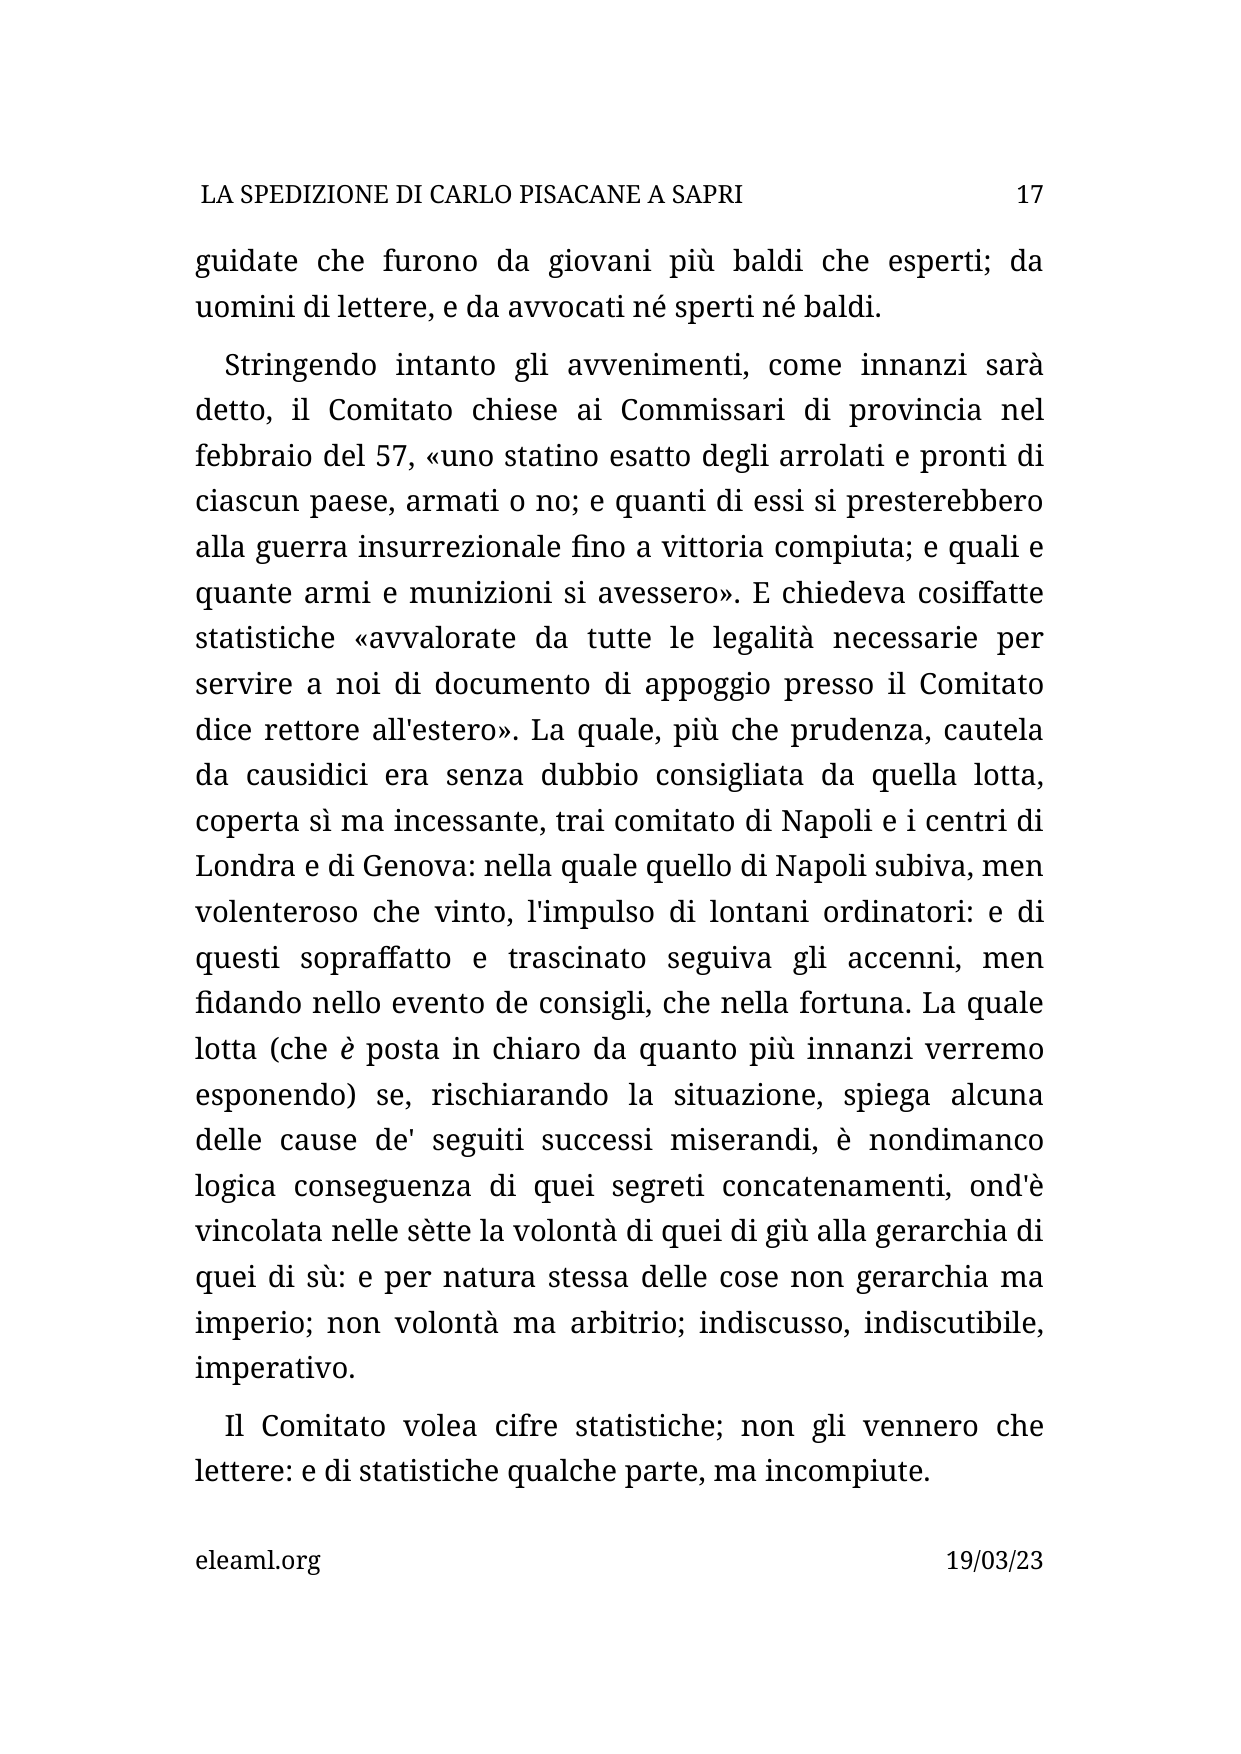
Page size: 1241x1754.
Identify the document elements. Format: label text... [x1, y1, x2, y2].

text guidate che furono da giovani più baldi che esperti; da uomini di lettere, e da avvocati né sperti né baldi. [195, 241, 1045, 326]
text Stringendo intanto gli avvenimenti, come innanzi sarà detto, il Comitato chiese ai Commissari di provincia nel febbraio del 57, «uno statino esatto degli arrolati e pronti di ciascun paese, armati o no; e quanti di essi si presterebbero alla guerra insurrezionale fino a vittoria compiuta; e quali e quante armi e munizioni si avessero». E chiedeva cosiffatte statistiche «avvalorate da tutte le legalità necessarie per servire a noi di documento di appoggio presso il Comitato dice rettore all'estero». La quale, più che prudenza, cautela da causidici era senza dubbio consigliata da quella lotta, coperta sì ma incessante, trai comitato di Napoli e i centri di Londra e di Genova: nella quale quello di Napoli subiva, men volenteroso che vinto, l'impulso di lontani ordinatori: e di questi sopraffatto e trascinato seguiva gli accenni, men fidando nello evento de consigli, che nella fortuna. La quale lotta (che è posta in chiaro da quanto più innanzi verremo esponendo) se, rischiarando la situazione, spiega alcuna delle cause de' seguiti successi miserandi, è nondimanco logica conseguenza di quei segreti concatenamenti, ond'è vincolata nelle sètte la volontà di quei di giù alla gerarchia di quei di sù: e per natura stessa delle cose non gerarchia ma imperio; non volontà ma arbitrio; indiscusso, indiscutibile, imperativo. [195, 344, 1045, 1387]
text Il Comitato volea cifre statistiche; non gli vennero che lettere: e di statistiche qualche parte, ma incompiute. [195, 1405, 1045, 1490]
